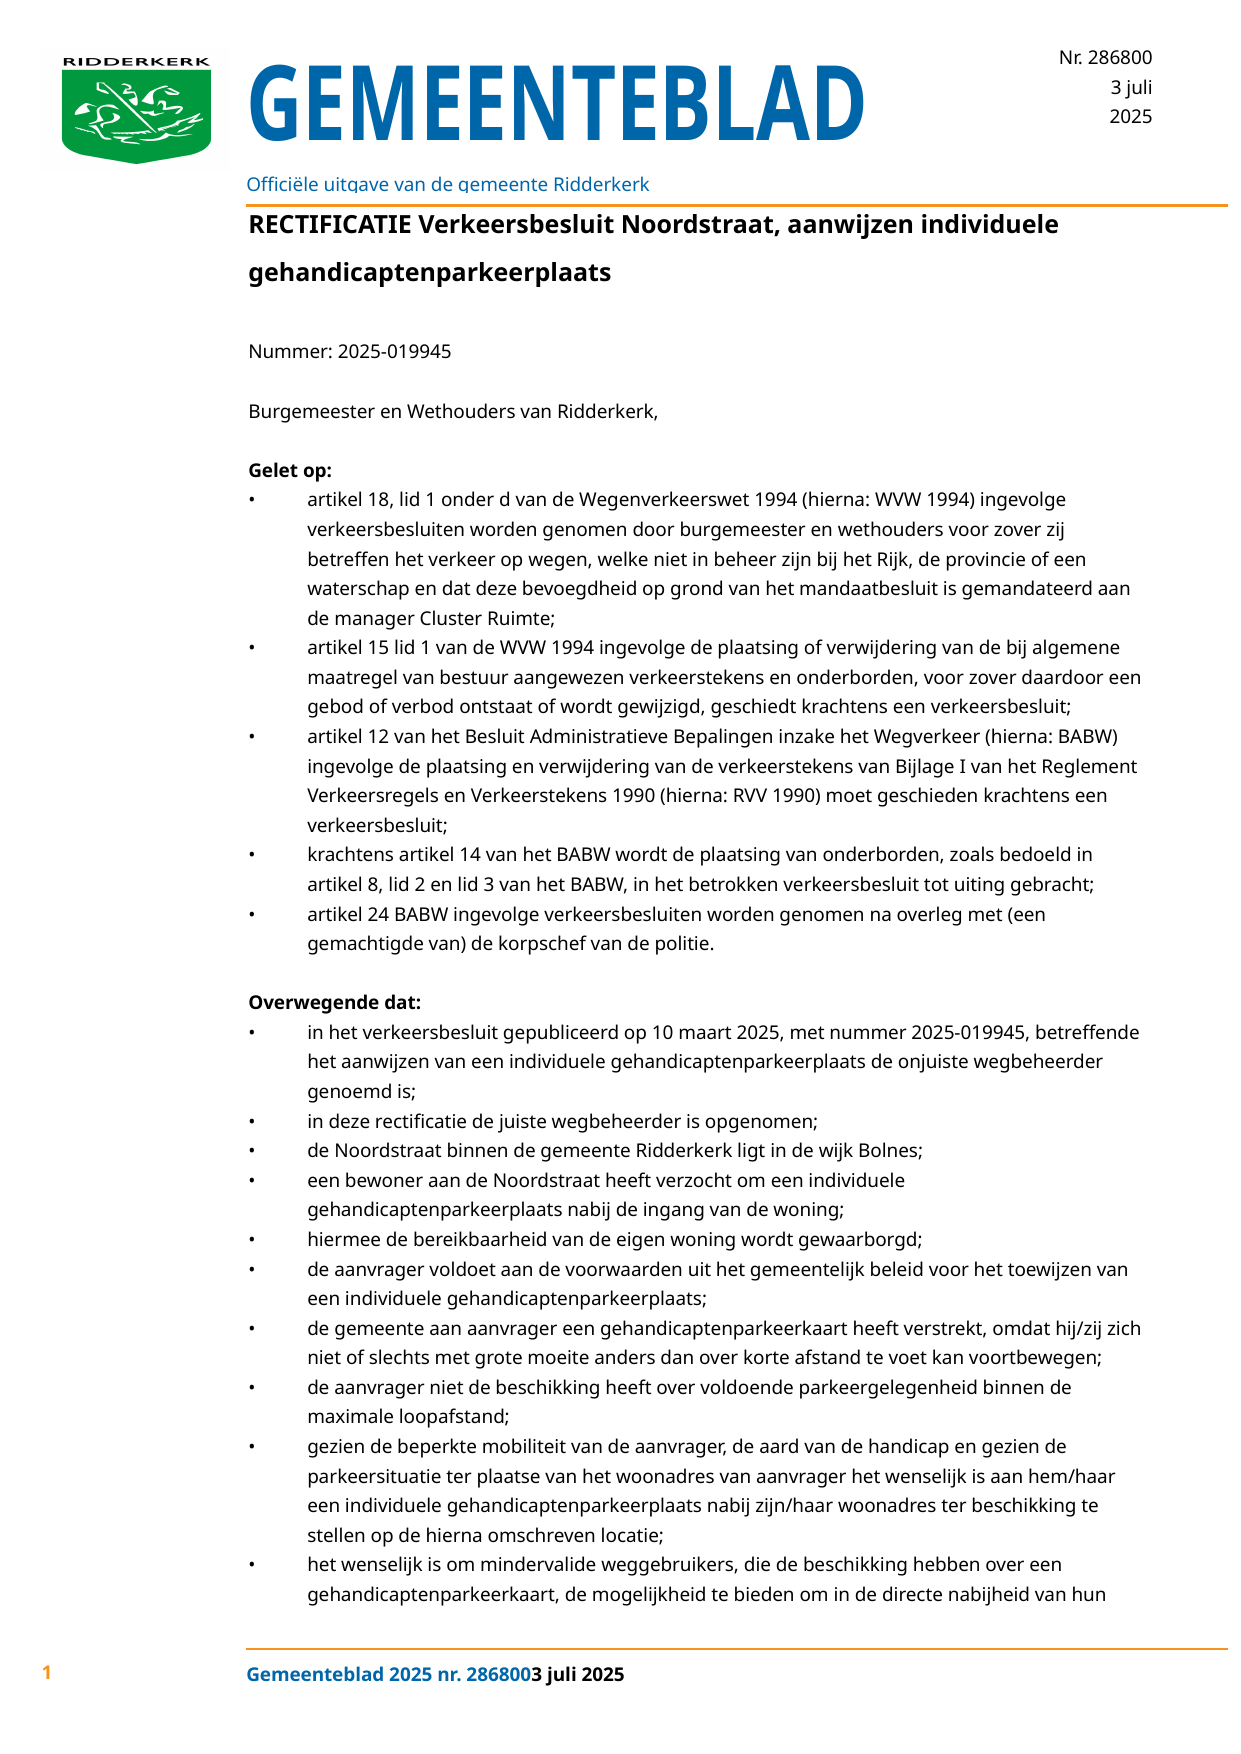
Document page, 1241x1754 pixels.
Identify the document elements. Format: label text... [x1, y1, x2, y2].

list een bewoner aan de Noordstraat heeft verzocht om een individuele gehandicaptenparkeerplaats nabij de ingang van de woning; [248, 1167, 1152, 1222]
list artikel 24 BABW ingevolge verkeersbesluiten worden genomen na overleg met (een gemachtigde van) de korpschef van de politie. [248, 901, 1152, 956]
list in deze rectificatie de juiste wegbeheerder is opgenomen; [248, 1108, 1152, 1133]
list artikel 15 lid 1 van de WVW 1994 ingevolge de plaatsing of verwijdering van de bij algemene maatregel van bestuur aangewezen verkeerstekens en onderborden, voor zover daardoor een gebod of verbod ontstaat of wordt gewijzigd, geschiedt krachtens een verkeersbesluit; [248, 634, 1152, 719]
text RECTIFICATIE Verkeersbesluit Noordstraat, aanwijzen individuele gehandicaptenparkeerplaats [248, 207, 1152, 288]
text Gelet op: [248, 457, 1152, 483]
text Nummer: 2025-019945 [248, 339, 1152, 364]
list de aanvrager voldoet aan de voorwaarden uit het gemeentelijk beleid voor het toewijzen van een individuele gehandicaptenparkeerplaats; [248, 1256, 1152, 1311]
list de gemeente aan aanvrager een gehandicaptenparkeerkaart heeft verstrekt, omdat hij/zij zich niet of slechts met grote moeite anders dan over korte afstand te voet kan voortbewegen; [248, 1315, 1152, 1370]
list in het verkeersbesluit gepubliceerd op 10 maart 2025, met nummer 2025-019945, betreffende het aanwijzen van een individuele gehandicaptenparkeerplaats de onjuiste wegbeheerder genoemd is; [248, 1019, 1152, 1104]
list de Noordstraat binnen de gemeente Ridderkerk ligt in de wijk Bolnes; [248, 1137, 1152, 1163]
text Burgemeester en Wethouders van Ridderkerk, [248, 398, 1152, 423]
list gezien de beperkte mobiliteit van de aanvrager, de aard van de handicap en gezien de parkeersituatie ter plaatse van het woonadres van aanvrager het wenselijk is aan hem/haar een individuele gehandicaptenparkeerplaats nabij zijn/haar woonadres ter beschikking te stellen op de hierna omschreven locatie; [248, 1433, 1152, 1548]
text Overwegende dat: [248, 989, 1152, 1015]
list het wenselijk is om mindervalide weggebruikers, die de beschikking hebben over een gehandicaptenparkeerkaart, de mogelijkheid te bieden om in de directe nabijheid van hun [248, 1552, 1152, 1607]
list de aanvrager niet de beschikking heeft over voldoende parkeergelegenheid binnen de maximale loopafstand; [248, 1374, 1152, 1429]
list hiermee de bereikbaarheid van de eigen woning wordt gewaarborgd; [248, 1226, 1152, 1252]
list krachtens artikel 14 van het BABW wordt de plaatsing van onderborden, zoals bedoeld in artikel 8, lid 2 en lid 3 van het BABW, in het betrokken verkeersbesluit tot uiting gebracht; [248, 842, 1152, 897]
list artikel 18, lid 1 onder d van de Wegenverkeerswet 1994 (hierna: WVW 1994) ingevolge verkeersbesluiten worden genomen door burgemeester en wethouders voor zover zij betreffen het verkeer op wegen, welke niet in beheer zijn bij het Rijk, de provincie of een waterschap en dat deze bevoegdheid op grond van het mandaatbesluit is gemandateerd aan de manager Cluster Ruimte; [248, 487, 1152, 631]
picture [41, 47, 231, 172]
list artikel 12 van het Besluit Administratieve Bepalingen inzake het Wegverkeer (hierna: BABW) ingevolge de plaatsing en verwijdering van de verkeerstekens van Bijlage I van het Reglement Verkeersregels en Verkeerstekens 1990 (hierna: RVV 1990) moet geschieden krachtens een verkeersbesluit; [248, 723, 1152, 838]
